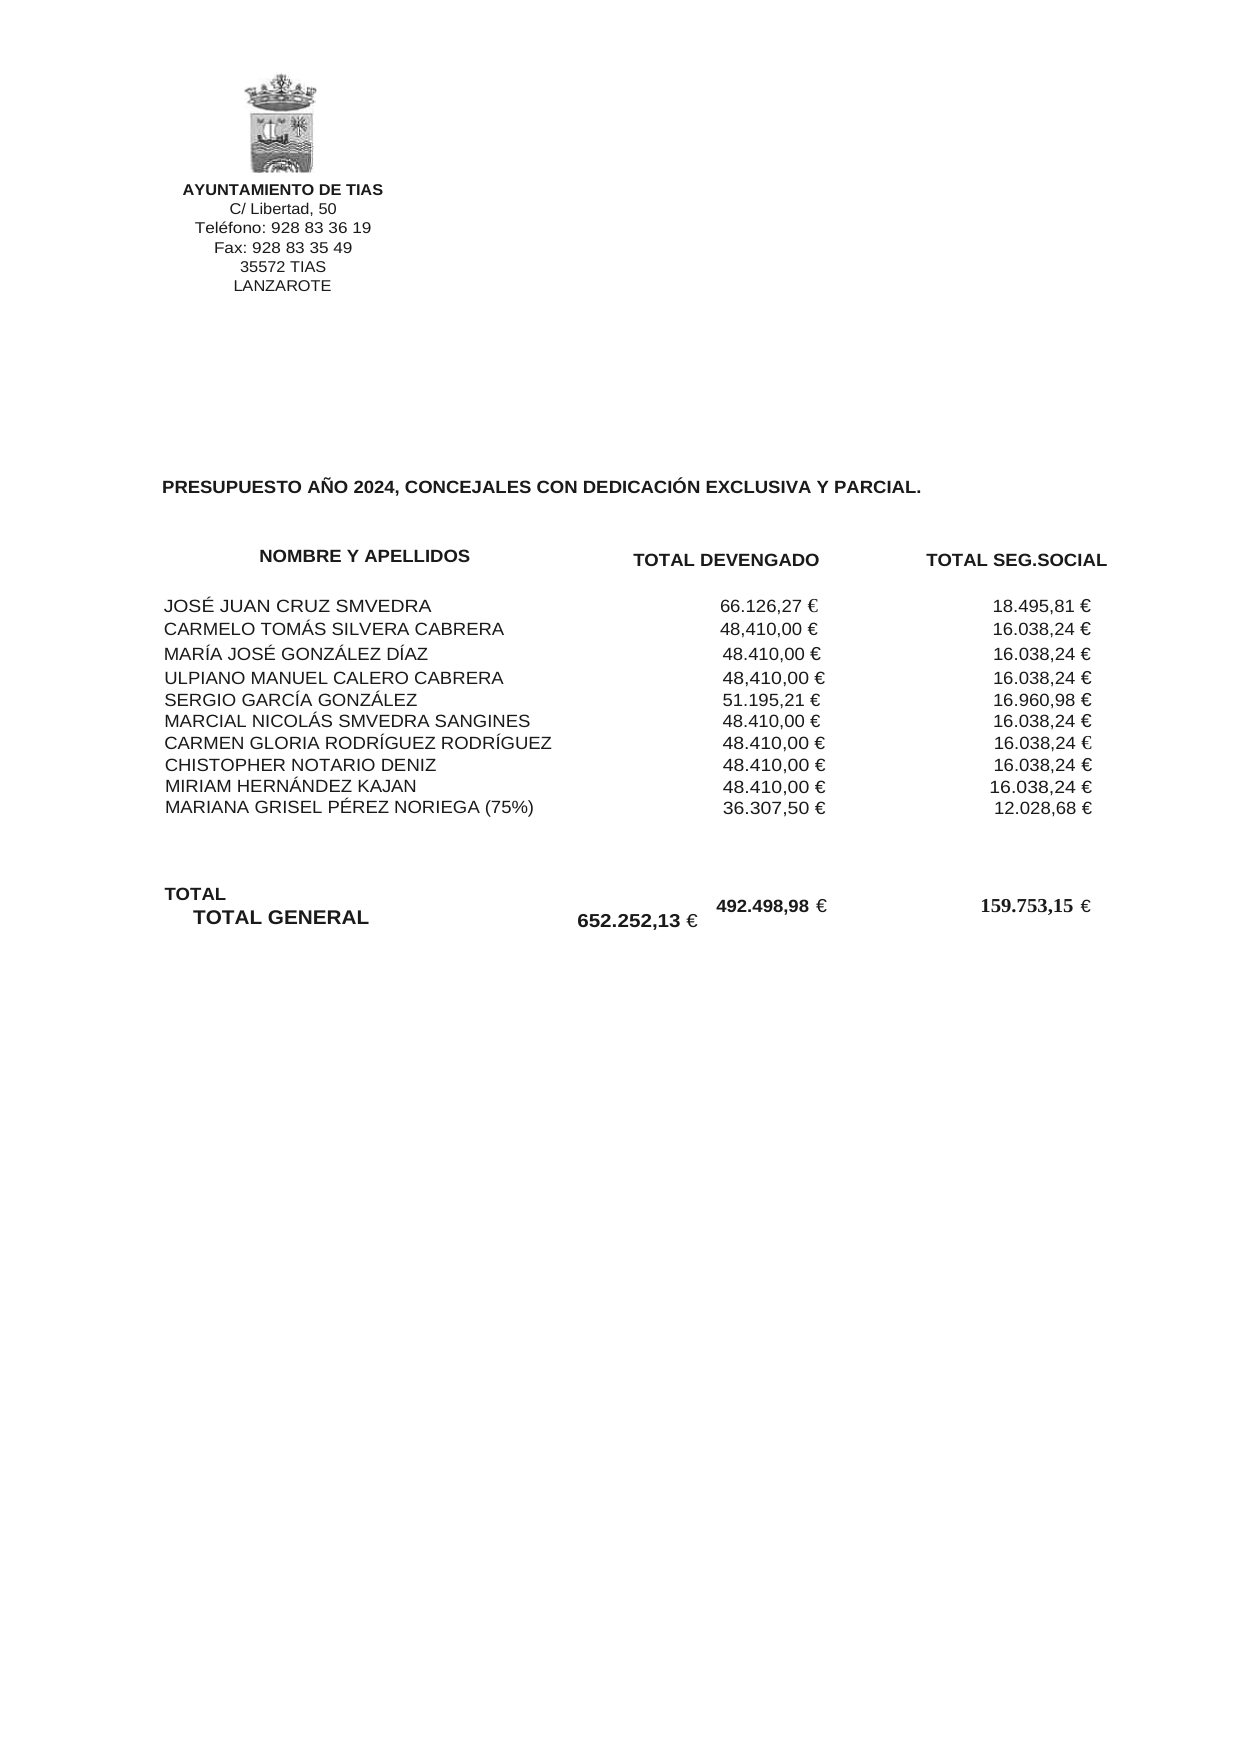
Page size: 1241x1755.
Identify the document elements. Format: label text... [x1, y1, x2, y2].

table_cell MARIANA GRISEL PÉREZ NORIEGA (75%) [158, 799, 638, 820]
text TOTAL GENERAL [193, 906, 373, 928]
text Fax: 928 83 35 49 [180, 239, 387, 257]
table_cell MARÍA JOSÉ GONZÁLEZ DÍAZ [158, 642, 638, 667]
table_cell 16.038,24 € [907, 618, 1097, 642]
table_cell CARMEN GLORIA RODRÍGUEZ RODRÍGUEZ [158, 734, 638, 756]
table_cell 16.038,24 € [907, 712, 1097, 733]
text TOTAL SEG.SOCIAL [926, 549, 1122, 570]
table_cell MIRIAM HERNÁNDEZ KAJAN [158, 777, 638, 799]
table_cell 48.410,00 € [638, 777, 907, 799]
text 492.498,98 € 159.753,15 € [716, 893, 1122, 916]
text 35572 TIAS LANZAROTE [232, 258, 333, 295]
table_header JOSÉ JUAN CRUZ SMVEDRA [158, 596, 638, 618]
table_cell 51.195,21 € [638, 690, 907, 712]
table_cell 48.410,00 € [638, 734, 907, 756]
table_cell 16.038,24 € [907, 667, 1097, 690]
table_cell 16.038,24 € [907, 777, 1097, 799]
table_cell 16.038,24 € [907, 642, 1097, 667]
table_cell 48.410,00 € [638, 756, 907, 777]
table_cell CHISTOPHER NOTARIO DENIZ [158, 756, 638, 777]
text AYUNTAMIENTO DE TIAS [180, 181, 386, 198]
table_cell CARMELO TOMÁS SILVERA CABRERA [158, 618, 638, 642]
table_cell 16.960,98 € [907, 690, 1097, 712]
table_cell SERGIO GARCÍA GONZÁLEZ [158, 690, 638, 712]
table_cell 48.410,00 € [638, 712, 907, 733]
text TOTAL DEVENGADO [633, 550, 821, 571]
table_header 18.495,81 € [907, 596, 1097, 618]
table_cell 36.307,50 € [638, 799, 907, 820]
text TOTAL [164, 884, 373, 904]
table_cell 48,410,00 € [638, 667, 907, 690]
table_cell MARCIAL NICOLÁS SMVEDRA SANGINES [158, 712, 638, 733]
table_cell 48,410,00 € [638, 618, 907, 642]
text Teléfono: 928 83 36 19 [180, 219, 386, 237]
table_cell 12.028,68 € [907, 799, 1097, 820]
text PRESUPUESTO AÑO 2024, CONCEJALES CON DEDICACIÓN EXCLUSIVA Y PARCIAL. [162, 477, 1122, 498]
table_cell 16.038,24 € [907, 756, 1097, 777]
text C/ Libertad, 50 [180, 200, 386, 218]
table_header 66.126,27 € [638, 596, 907, 618]
text 652.252,13 € [577, 910, 699, 932]
table_cell ULPIANO MANUEL CALERO CABRERA [158, 667, 638, 690]
table_cell 16.038,24 € [907, 734, 1097, 756]
table_cell 48.410,00 € [638, 642, 907, 667]
text NOMBRE Y APELLIDOS [259, 545, 476, 566]
